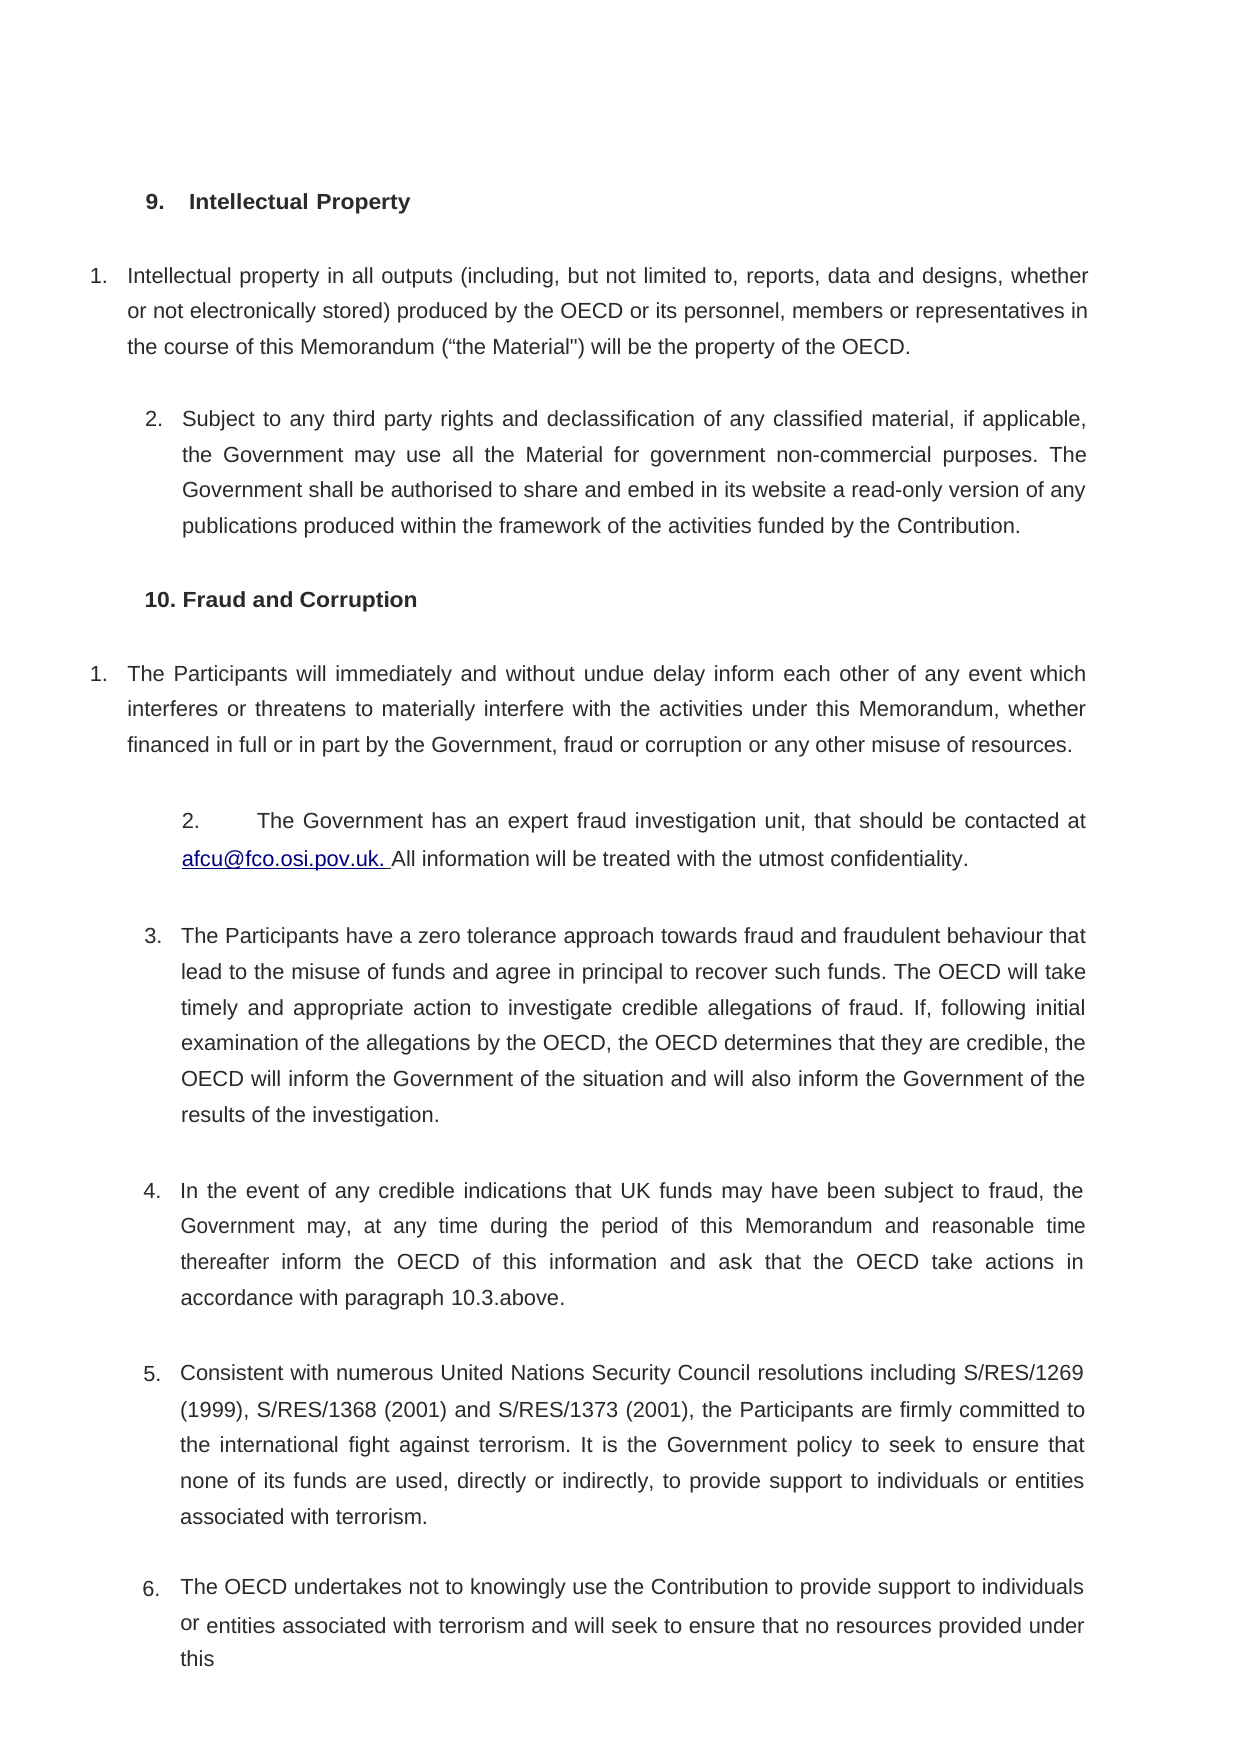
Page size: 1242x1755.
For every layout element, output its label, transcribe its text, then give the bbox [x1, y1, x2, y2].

list The OECD undertakes not to knowingly use the Contribution to provide support to individuals or entities associated with terrorism and will seek to ensure that no resources provided under this [142, 1574, 1085, 1671]
list Consistent with numerous United Nations Security Council resolutions including S/RES/1269 (1999), S/RES/1368 (2001) and S/RES/1373 (2001), the Participants are firmly committed to the international fight against terrorism. It is the Government policy to seek to ensure that none of its funds are used, directly or indirectly, to provide support to individuals or entities associated with terrorism. [143, 1360, 1085, 1529]
subtitle 10. Fraud and Corruption [144, 586, 1104, 612]
list The Participants have a zero tolerance approach towards fraud and fraudulent behaviour that lead to the misuse of funds and agree in principal to recover such funds. The OECD will take timely and appropriate action to investigate credible allegations of fraud. If, following initial examination of the allegations by the OECD, the OECD determines that they are credible, the OECD will inform the Government of the situation and will also inform the Government of the results of the investigation. [144, 923, 1086, 1127]
list In the event of any credible indications that UK funds may have been subject to fraud, the Government may, at any time during the period of this Memorandum and reasonable time thereafter inform the OECD of this information and ask that the OECD take actions in accordance with paragraph 10.3.above. [143, 1177, 1086, 1310]
list Subject to any third party rights and declassification of any classified material, if applicable, the Government may use all the Material for government non-commercial purposes. The Government shall be authorised to share and embed in its website a read-only version of any publications produced within the framework of the activities funded by the Contribution. [145, 406, 1087, 538]
list Intellectual property in all outputs (including, but not limited to, reports, data and designs, whether or not electronically stored) produced by the OECD or its personnel, members or representatives in the course of this Memorandum (“the Material") will be the property of the OECD. [89, 262, 1088, 359]
subtitle 9. Intellectual Property [145, 189, 1104, 214]
list The Participants will immediately and without undue delay inform each other of any event which interferes or threatens to materially interfere with the activities under this Memorandum, whether financed in full or in part by the Government, fraud or corruption or any other misuse of resources. [89, 661, 1087, 757]
list The Government has an expert fraud investigation unit, that should be contacted at afcu@fco.osi.pov.uk. All information will be treated with the utmost confidentiality. [182, 808, 1087, 871]
